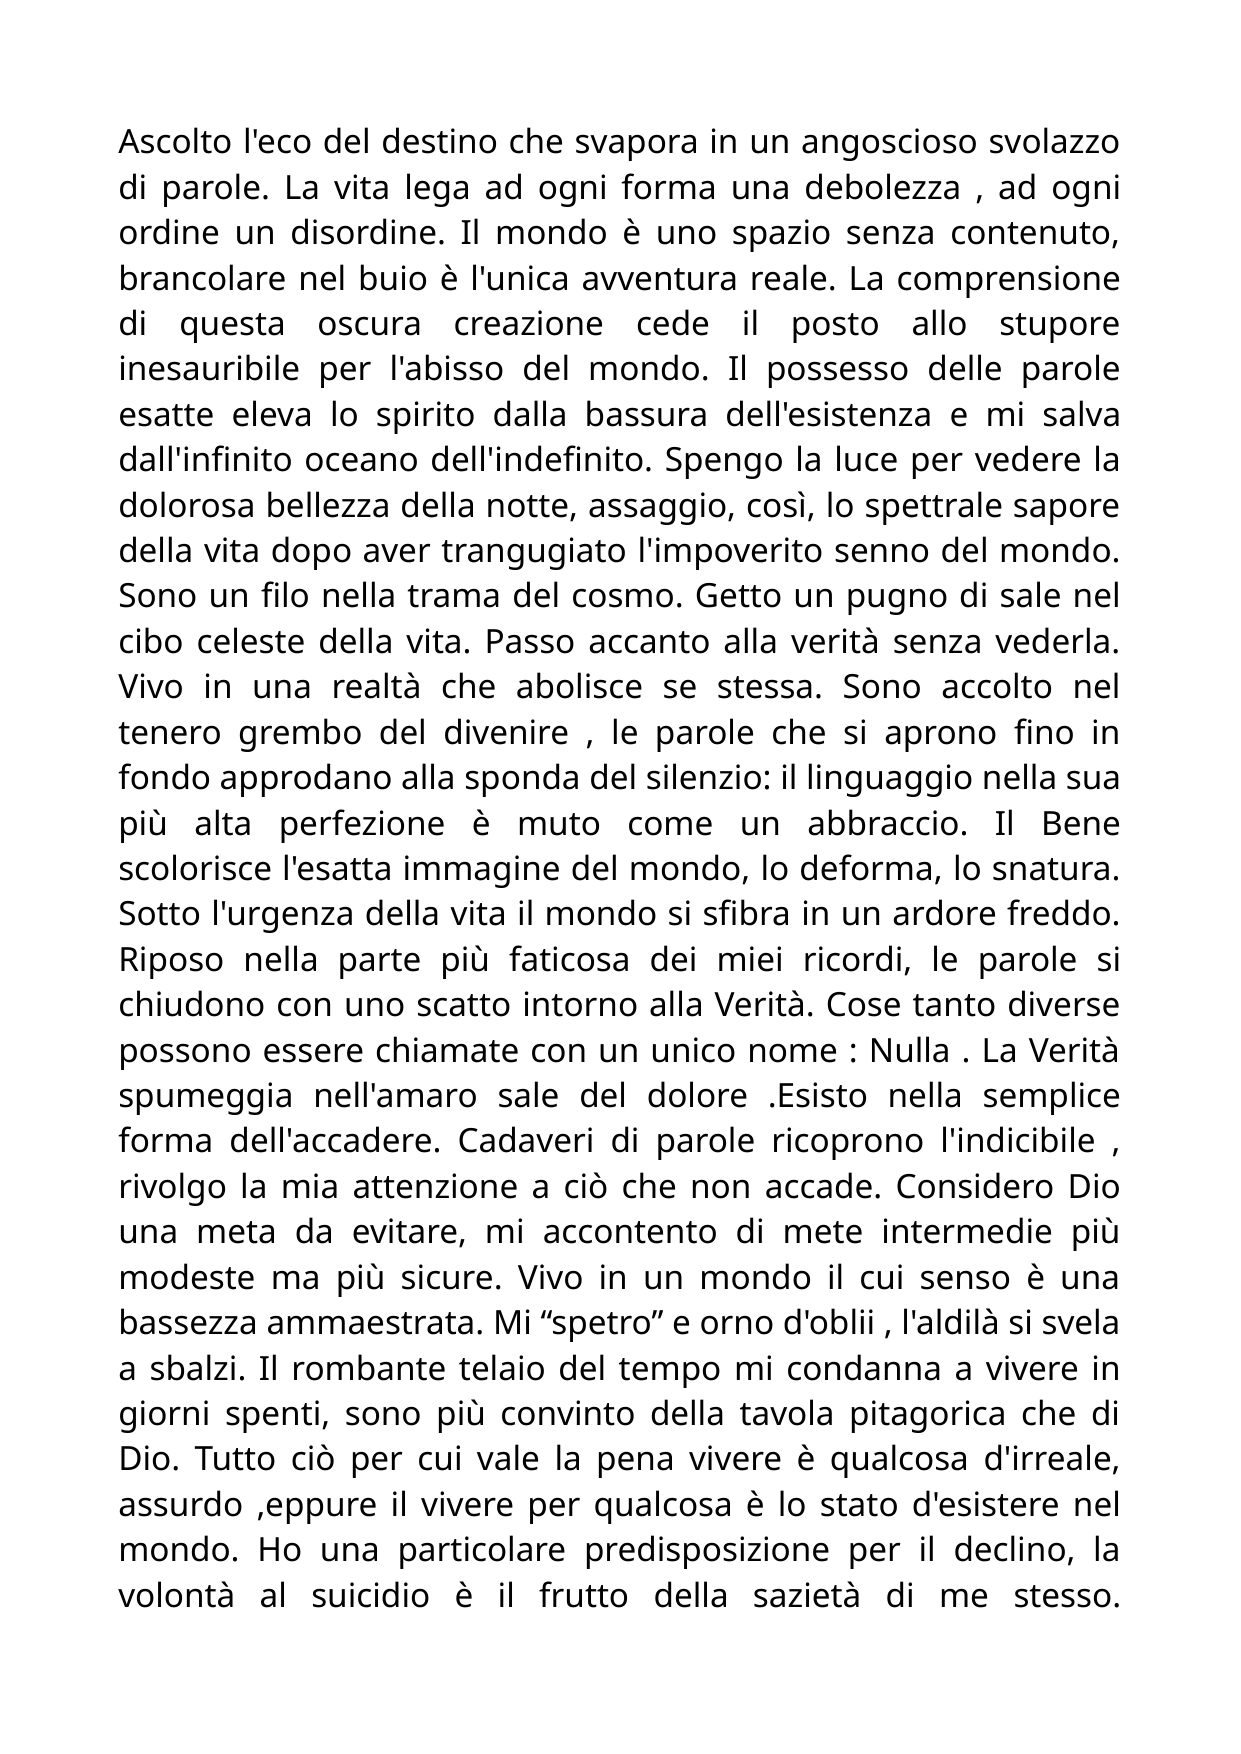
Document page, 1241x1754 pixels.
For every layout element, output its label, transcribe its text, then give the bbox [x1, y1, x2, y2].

text Ascolto l'eco del destino che svapora in un angoscioso svolazzo di parole. La vita lega ad ogni forma una debolezza , ad ogni ordine un disordine. Il mondo è uno spazio senza contenuto, brancolare nel buio è l'unica avventura reale. La comprensione di questa oscura creazione cede il posto allo stupore inesauribile per l'abisso del mondo. Il possesso delle parole esatte eleva lo spirito dalla bassura dell'esistenza e mi salva dall'infinito oceano dell'indefinito. Spengo la luce per vedere la dolorosa bellezza della notte, assaggio, così, lo spettrale sapore della vita dopo aver trangugiato l'impoverito senno del mondo. Sono un filo nella trama del cosmo. Getto un pugno di sale nel cibo celeste della vita. Passo accanto alla verità senza vederla. Vivo in una realtà che abolisce se stessa. Sono accolto nel tenero grembo del divenire , le parole che si aprono fino in fondo approdano alla sponda del silenzio: il linguaggio nella sua più alta perfezione è muto come un abbraccio. Il Bene scolorisce l'esatta immagine del mondo, lo deforma, lo snatura. Sotto l'urgenza della vita il mondo si sfibra in un ardore freddo. Riposo nella parte più faticosa dei miei ricordi, le parole si chiudono con uno scatto intorno alla Verità. Cose tanto diverse possono essere chiamate con un unico nome : Nulla . La Verità spumeggia nell'amaro sale del dolore .Esisto nella semplice forma dell'accadere. Cadaveri di parole ricoprono l'indicibile , rivolgo la mia attenzione a ciò che non accade. Considero Dio una meta da evitare, mi accontento di mete intermedie più modeste ma più sicure. Vivo in un mondo il cui senso è una bassezza ammaestrata. Mi “spetro” e orno d'oblii , l'aldilà si svela a sbalzi. Il rombante telaio del tempo mi condanna a vivere in giorni spenti, sono più convinto della tavola pitagorica che di Dio. Tutto ciò per cui vale la pena vivere è qualcosa d'irreale, assurdo ,eppure il vivere per qualcosa è lo stato d'esistere nel mondo. Ho una particolare predisposizione per il declino, la volontà al suicidio è il frutto della sazietà di me stesso. [118, 118, 1122, 1617]
